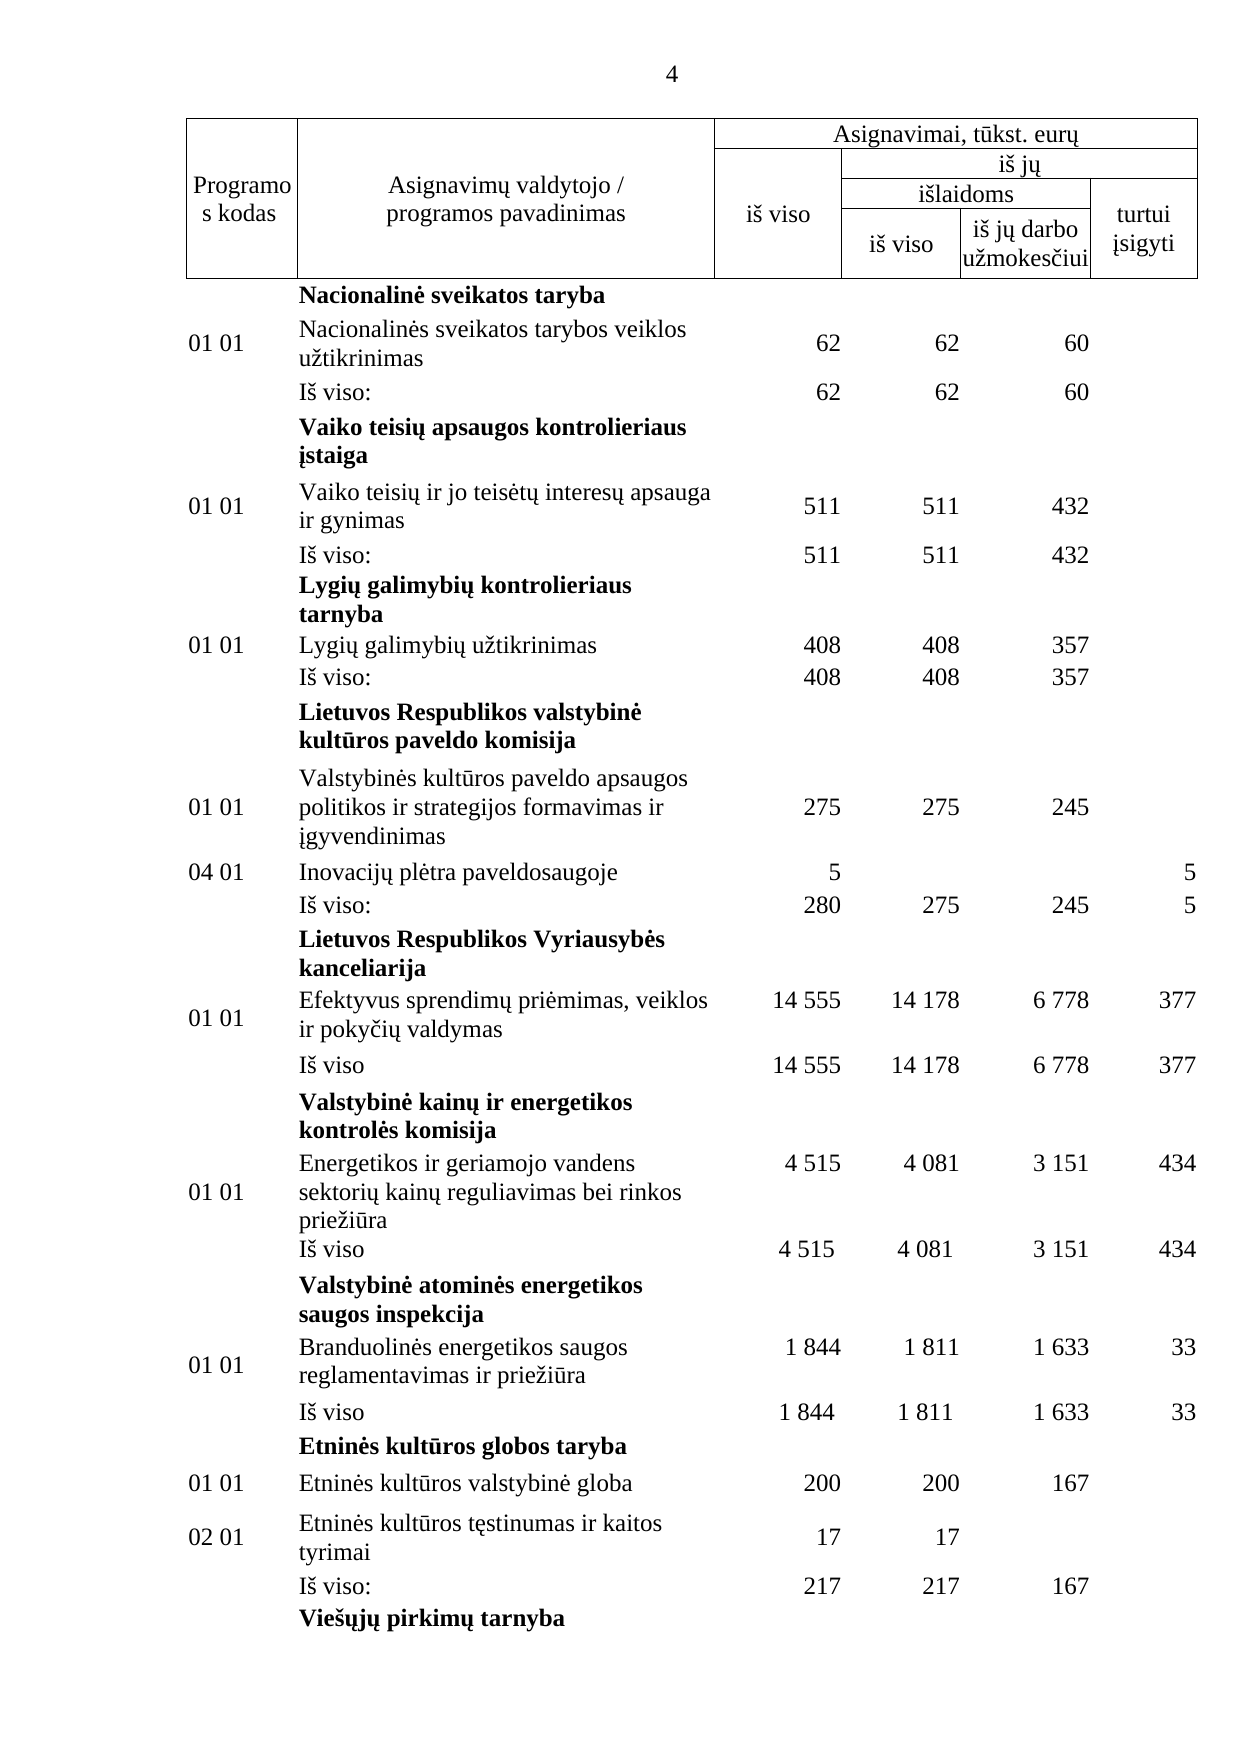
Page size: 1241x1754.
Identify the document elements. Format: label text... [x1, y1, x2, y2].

table_cell 280 [714, 888, 842, 920]
table_cell 1 633 [961, 1332, 1090, 1397]
table_cell [961, 1267, 1090, 1332]
table_cell Iš viso: [298, 660, 714, 693]
table_cell [842, 279, 961, 310]
table_cell 62 [714, 375, 842, 408]
table_cell [187, 1234, 297, 1267]
table_cell Iš viso: [298, 1569, 714, 1602]
table_cell iš viso [842, 209, 960, 278]
table_cell 14 555 [714, 1050, 842, 1083]
table_cell 275 [842, 888, 961, 920]
table_cell Nacionalinės sveikatos tarybos veiklos užtikrinimas [298, 310, 714, 375]
table_cell 01 01 [187, 758, 297, 855]
table_cell 62 [842, 310, 961, 375]
table_cell [1090, 279, 1197, 310]
table_cell Etninės kultūros globos taryba [298, 1429, 714, 1462]
table_cell 60 [961, 310, 1090, 375]
table_cell Efektyvus sprendimų priėmimas, veiklos ir pokyčių valdymas [298, 985, 714, 1050]
table_cell [842, 570, 961, 628]
table_cell 245 [961, 758, 1090, 855]
table_cell [187, 1602, 297, 1634]
table_cell [187, 1050, 297, 1083]
table_cell [1090, 693, 1197, 758]
table_cell 511 [714, 538, 842, 570]
table_cell [1090, 1429, 1197, 1462]
table_cell Iš viso: [298, 538, 714, 570]
table_cell [842, 1267, 961, 1332]
table_cell [187, 538, 297, 570]
table_cell [187, 570, 297, 628]
table_cell 434 [1090, 1234, 1197, 1267]
table_cell [842, 920, 961, 985]
table_cell Iš viso [298, 1234, 714, 1267]
table_cell 511 [714, 473, 842, 538]
table_cell 432 [961, 473, 1090, 538]
table_cell 01 01 [187, 473, 297, 538]
table_cell [961, 1504, 1090, 1569]
table_cell [714, 570, 842, 628]
table_cell 01 01 [187, 985, 297, 1050]
table_cell 511 [842, 538, 961, 570]
table_cell [714, 1602, 842, 1634]
table_cell [714, 408, 842, 473]
table_cell 432 [961, 538, 1090, 570]
table_cell 434 [1090, 1148, 1197, 1234]
table_cell Viešųjų pirkimų tarnyba [298, 1602, 714, 1634]
table_cell [187, 660, 297, 693]
table_cell 511 [842, 473, 961, 538]
table_cell 6 778 [961, 1050, 1090, 1083]
table_cell Etninės kultūros tęstinumas ir kaitos tyrimai [298, 1504, 714, 1569]
table_cell [842, 408, 961, 473]
table_header Asignavimai, tūkst. eurų [715, 119, 1197, 148]
table_cell [187, 1397, 297, 1429]
table_cell [961, 855, 1090, 888]
table_cell 408 [714, 660, 842, 693]
table_cell Vaiko teisių ir jo teisėtų interesų apsauga ir gynimas [298, 473, 714, 538]
table_cell 01 01 [187, 1148, 297, 1234]
table_cell [961, 920, 1090, 985]
table_cell Nacionalinė sveikatos taryba [298, 279, 714, 310]
table_cell [187, 408, 297, 473]
table_cell Iš viso [298, 1050, 714, 1083]
table_cell Valstybinės kultūros paveldo apsaugos politikos ir strategijos formavimas ir įgyvendinimas [298, 758, 714, 855]
table_cell 408 [842, 660, 961, 693]
table_cell 01 01 [187, 1462, 297, 1504]
table_cell [187, 1267, 297, 1332]
table_cell [714, 1429, 842, 1462]
table_cell [1090, 538, 1197, 570]
table_cell [961, 279, 1090, 310]
table_cell [961, 1602, 1090, 1634]
table_cell Valstybinė kainų ir energetikos kontrolės komisija [298, 1083, 714, 1148]
table_cell [714, 279, 842, 310]
table_cell [842, 1429, 961, 1462]
table_cell [1090, 408, 1197, 473]
table_cell 357 [961, 628, 1090, 660]
table_cell 01 01 [187, 1332, 297, 1397]
table_cell [1090, 660, 1197, 693]
table_cell 408 [714, 628, 842, 660]
table_cell 14 178 [842, 985, 961, 1050]
table_cell [842, 855, 961, 888]
table_cell [961, 693, 1090, 758]
table_cell 245 [961, 888, 1090, 920]
table_cell [961, 408, 1090, 473]
table_cell [187, 279, 297, 310]
table_cell [1090, 1462, 1197, 1504]
table_cell [961, 1429, 1090, 1462]
table_cell [1090, 310, 1197, 375]
table_cell Lietuvos Respublikos valstybinė kultūros paveldo komisija [298, 693, 714, 758]
table_cell 14 555 [714, 985, 842, 1050]
table_cell Inovacijų plėtra paveldosaugoje [298, 855, 714, 888]
table_cell iš jų [842, 149, 1197, 178]
table_cell Iš viso [298, 1397, 714, 1429]
table_cell iš jų darbo užmokesčiui [961, 209, 1090, 278]
table_cell [1090, 1602, 1197, 1634]
table_cell [187, 1569, 297, 1602]
table_cell 377 [1090, 1050, 1197, 1083]
table_cell 357 [961, 660, 1090, 693]
table_cell iš viso [715, 149, 841, 278]
table_cell Branduolinės energetikos saugos reglamentavimas ir priežiūra [298, 1332, 714, 1397]
table_cell [187, 888, 297, 920]
table_cell [1090, 1569, 1197, 1602]
table_cell 4 081 [842, 1148, 961, 1234]
table_cell [187, 920, 297, 985]
table_cell 167 [961, 1569, 1090, 1602]
table_cell 33 [1090, 1397, 1197, 1429]
table_cell [187, 1429, 297, 1462]
table_cell Lietuvos Respublikos Vyriausybės kanceliarija [298, 920, 714, 985]
table_cell [187, 1083, 297, 1148]
table_cell 04 01 [187, 855, 297, 888]
table_cell 33 [1090, 1332, 1197, 1397]
table_cell 408 [842, 628, 961, 660]
table_cell Valstybinė atominės energetikos saugos inspekcija [298, 1267, 714, 1332]
table_cell [1090, 758, 1197, 855]
table_cell 275 [714, 758, 842, 855]
table_cell [187, 375, 297, 408]
table_cell 200 [714, 1462, 842, 1504]
table_cell Iš viso: [298, 375, 714, 408]
table_header Programos kodas [187, 119, 297, 278]
table_cell turtui įsigyti [1091, 179, 1197, 278]
table_cell 17 [842, 1504, 961, 1569]
table_cell [842, 1602, 961, 1634]
table_cell [714, 1267, 842, 1332]
table_cell 1 633 [961, 1397, 1090, 1429]
table_cell [187, 693, 297, 758]
table_cell išlaidoms [842, 179, 1090, 207]
table_cell [1090, 1267, 1197, 1332]
table_cell 4 515 [714, 1148, 842, 1234]
table_cell 1 844 [714, 1397, 842, 1429]
table_cell 217 [714, 1569, 842, 1602]
table_cell 200 [842, 1462, 961, 1504]
table_cell Energetikos ir geriamojo vandens sektorių kainų reguliavimas bei rinkos priežiūra [298, 1148, 714, 1234]
table_cell 217 [842, 1569, 961, 1602]
table_cell 5 [1090, 855, 1197, 888]
table_cell 17 [714, 1504, 842, 1569]
table_cell 167 [961, 1462, 1090, 1504]
table_cell 4 515 [714, 1234, 842, 1267]
table_cell [1090, 628, 1197, 660]
table_cell 377 [1090, 985, 1197, 1050]
table_cell 1 811 [842, 1397, 961, 1429]
table_cell [714, 1083, 842, 1148]
table_cell 6 778 [961, 985, 1090, 1050]
table_cell [714, 693, 842, 758]
table_cell 01 01 [187, 310, 297, 375]
table_cell 3 151 [961, 1234, 1090, 1267]
table_cell 3 151 [961, 1148, 1090, 1234]
table_cell 1 811 [842, 1332, 961, 1397]
table_cell [842, 693, 961, 758]
table_cell 5 [714, 855, 842, 888]
table_cell 1 844 [714, 1332, 842, 1397]
table_cell 60 [961, 375, 1090, 408]
table_cell 14 178 [842, 1050, 961, 1083]
table_cell [1090, 570, 1197, 628]
table_cell 4 081 [842, 1234, 961, 1267]
table_cell Etninės kultūros valstybinė globa [298, 1462, 714, 1504]
table_cell [714, 920, 842, 985]
table_header Asignavimų valdytojo / programos pavadinimas [298, 119, 714, 278]
table_cell Lygių galimybių kontrolieriaus tarnyba [298, 570, 714, 628]
table_cell Lygių galimybių užtikrinimas [298, 628, 714, 660]
table_cell Iš viso: [298, 888, 714, 920]
table_cell Vaiko teisių apsaugos kontrolieriaus įstaiga [298, 408, 714, 473]
table_cell 01 01 [187, 628, 297, 660]
table_cell [1090, 375, 1197, 408]
table_cell 62 [842, 375, 961, 408]
table_cell [1090, 1504, 1197, 1569]
table_cell [961, 1083, 1090, 1148]
table_cell [842, 1083, 961, 1148]
table_cell [961, 570, 1090, 628]
table_cell 62 [714, 310, 842, 375]
table_cell 5 [1090, 888, 1197, 920]
table_cell 275 [842, 758, 961, 855]
table_cell [1090, 920, 1197, 985]
table_cell [1090, 473, 1197, 538]
table_cell 02 01 [187, 1504, 297, 1569]
table_cell [1090, 1083, 1197, 1148]
